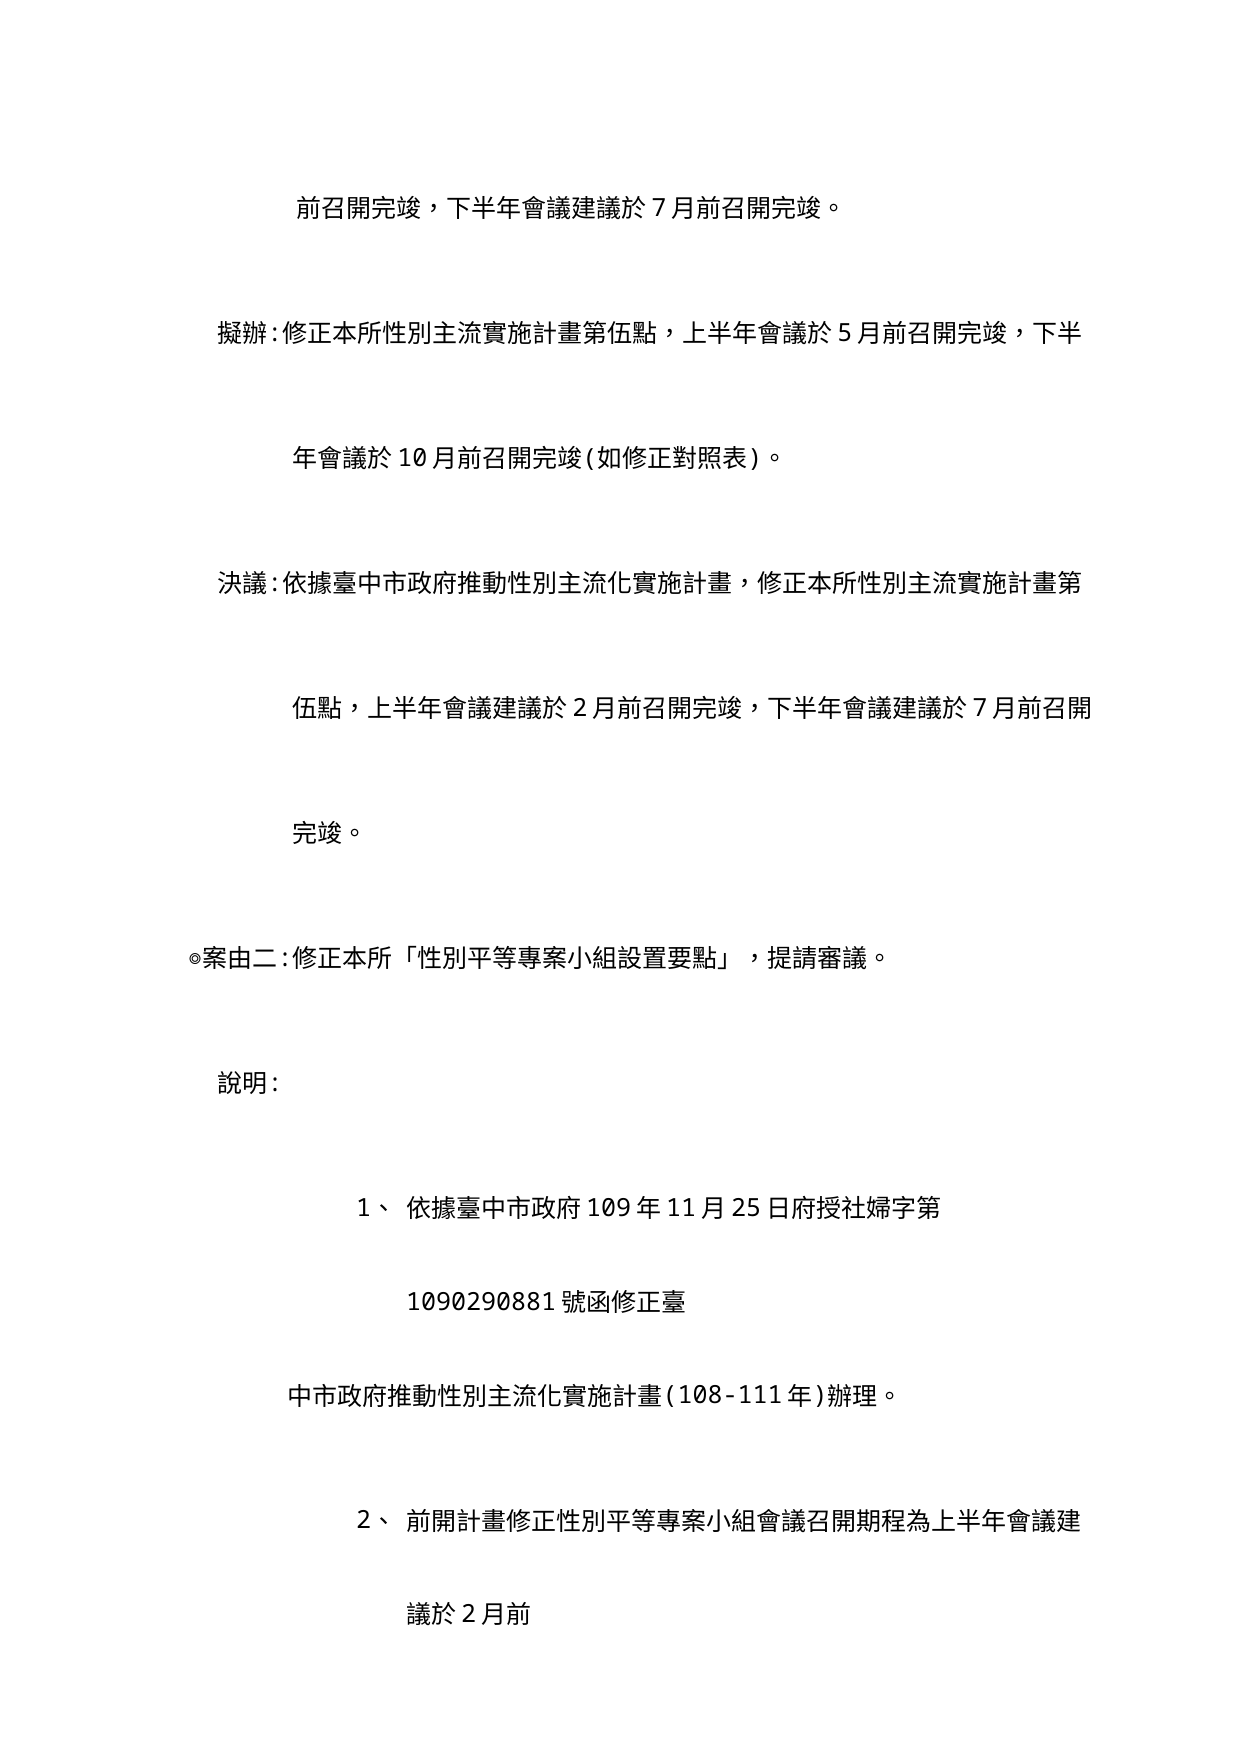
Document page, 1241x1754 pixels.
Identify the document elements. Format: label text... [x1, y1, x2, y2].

text 前召開完竣，下半年會議建議於7月前召開完竣。 [296, 165, 1093, 227]
text 說明: [187, 1040, 1093, 1102]
list 依據臺中市政府109年11月25日府授社婦字第1090290881號函修正臺 [356, 1165, 1093, 1321]
text 年會議於10月前召開完竣(如修正對照表)。 [217, 415, 1093, 477]
text ◎案由二:修正本所「性別平等專案小組設置要點」，提請審議。 [187, 915, 1093, 977]
text 中市政府推動性別主流化實施計畫(108-111年)辦理。 [287, 1352, 1093, 1415]
text 擬辦:修正本所性別主流實施計畫第伍點，上半年會議於5月前召開完竣，下半 [217, 290, 1093, 352]
text 決議:依據臺中市政府推動性別主流化實施計畫，修正本所性別主流實施計畫第 [217, 540, 1093, 602]
list 前開計畫修正性別平等專案小組會議召開期程為上半年會議建議於2月前 [356, 1477, 1093, 1634]
text 伍點，上半年會議建議於2月前召開完竣，下半年會議建議於7月前召開 [217, 665, 1093, 727]
text 完竣。 [217, 790, 1093, 852]
